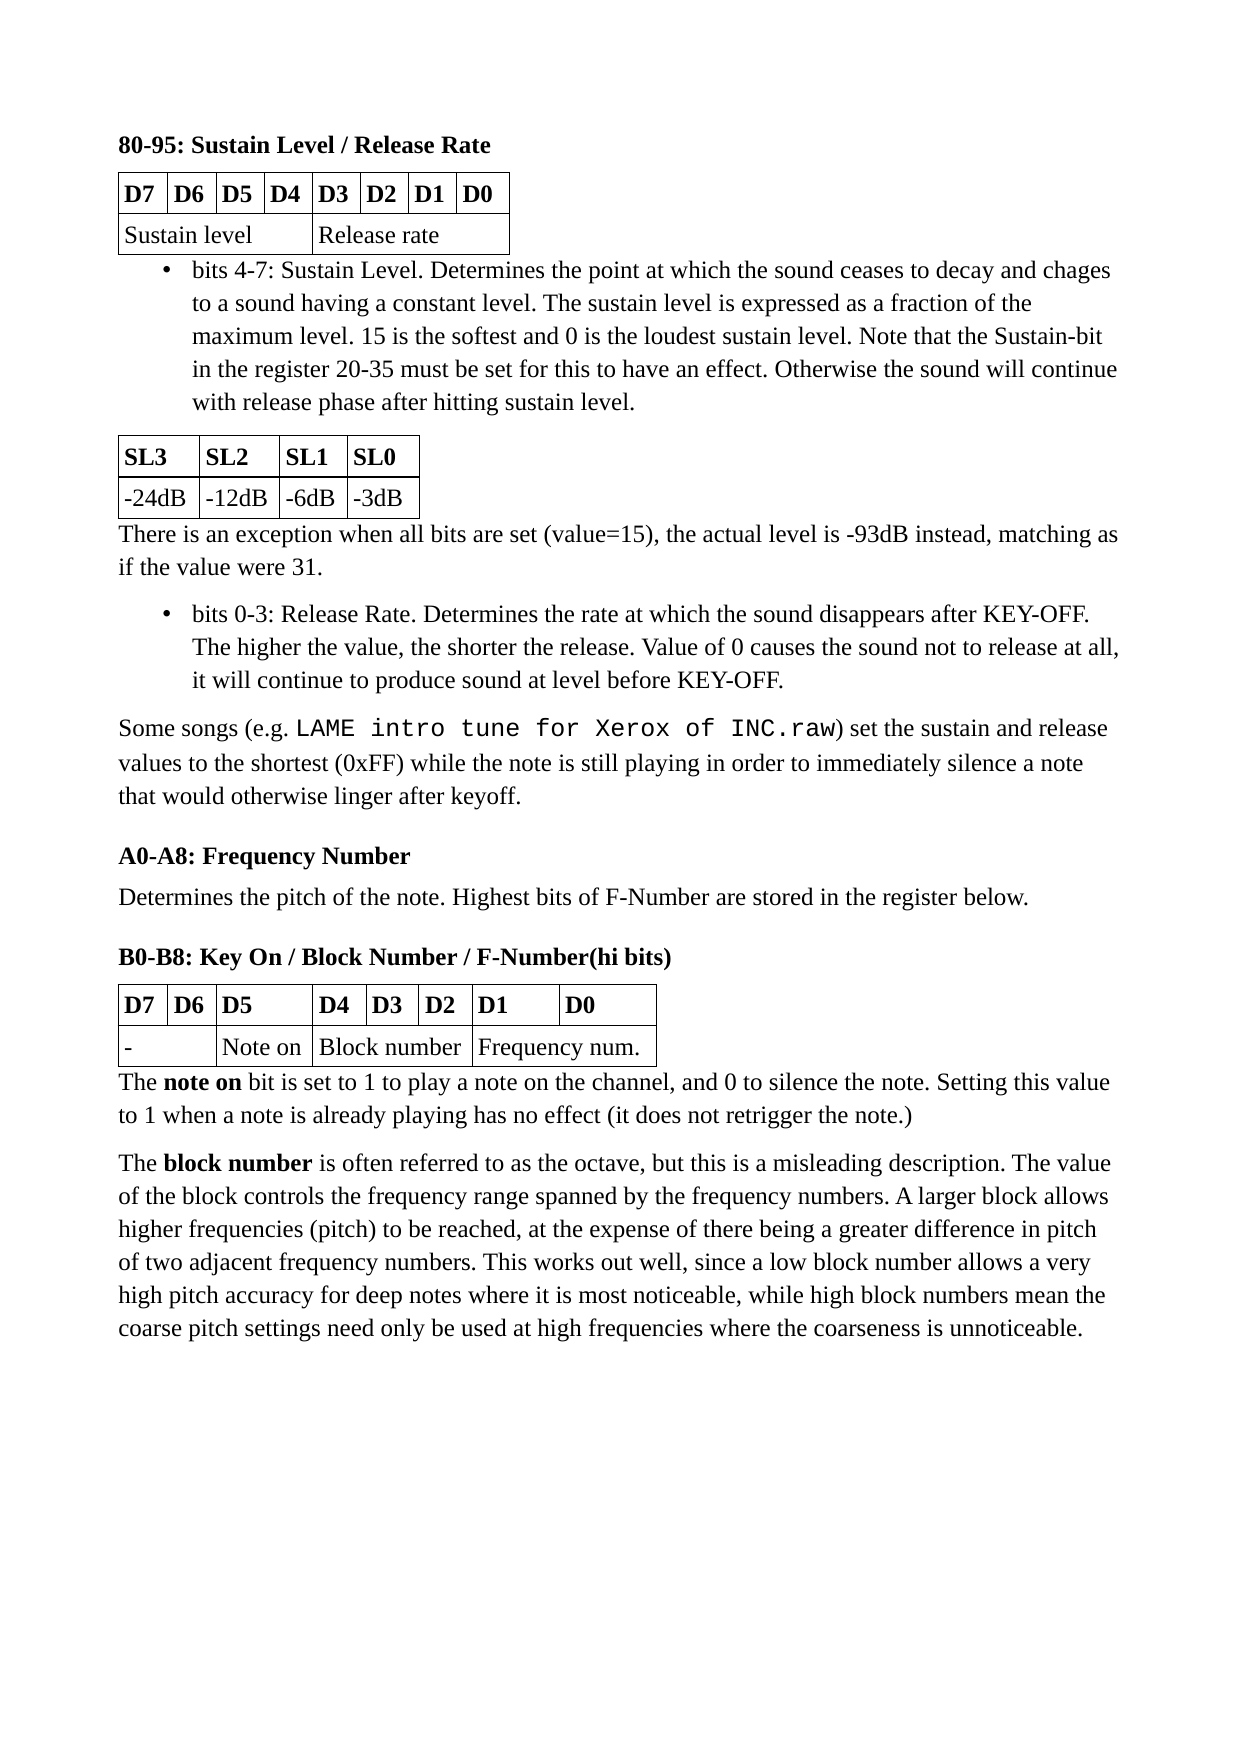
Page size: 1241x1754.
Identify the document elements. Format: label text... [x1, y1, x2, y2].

table_header D1 [473, 985, 559, 1025]
table_cell -24dB [119, 478, 199, 518]
table_cell -3dB [348, 478, 419, 518]
table_header D4 [313, 985, 366, 1025]
table_cell Frequency num. [473, 1026, 656, 1066]
table_header D7 [119, 985, 167, 1025]
table_header D2 [419, 985, 472, 1025]
text The block number is often referred to as the octave, but this is a misleading description. The value of the block controls the frequency range spanned by the frequency numbers. A larger block allows higher frequencies (pitch) to be reached, at the expense of there being a greater difference in pitch of two adjacent frequency numbers. This works out well, since a low block number allows a very high pitch accuracy for deep notes where it is most noticeable, while high block numbers mean the coarse pitch settings need only be used at high frequencies where the coarseness is unnoticeable. [118, 1148, 1122, 1342]
table_cell Note on [217, 1026, 312, 1066]
table_header D3 [313, 173, 360, 213]
table_header SL0 [348, 436, 419, 476]
table_header D6 [168, 985, 216, 1025]
subtitle A0-A8: Frequency Number [118, 841, 1122, 870]
list bits 0-3: Release Rate. Determines the rate at which the sound disappears after KEY-OFF. The higher the value, the shorter the release. Value of 0 causes the sound not to release at all, it will continue to produce sound at level before KEY-OFF. [162, 599, 1122, 694]
table_header SL2 [200, 436, 279, 476]
text There is an exception when all bits are set (value=15), the actual level is -93dB instead, matching as if the value were 31. [118, 519, 1122, 580]
table_cell -12dB [200, 478, 279, 518]
table_cell Release rate [313, 214, 509, 254]
table_cell Sustain level [119, 214, 312, 254]
table_header D7 [119, 173, 167, 213]
table_cell -6dB [280, 478, 347, 518]
table_cell Block number [313, 1026, 472, 1066]
table_header D3 [367, 985, 418, 1025]
text Some songs (e.g. LAME intro tune for Xerox of INC.raw) set the sustain and release values to the shortest (0xFF) while the note is still playing in order to immediately silence a note that would otherwise linger after keyoff. [118, 713, 1122, 810]
list bits 4-7: Sustain Level. Determines the point at which the sound ceases to decay and chages to a sound having a constant level. The sustain level is expressed as a fraction of the maximum level. 15 is the softest and 0 is the loudest sustain level. Note that the Sustain-bit in the register 20-35 must be set for this to have an effect. Otherwise the sound will continue with release phase after hitting sustain level. [162, 255, 1122, 416]
table_header SL3 [119, 436, 199, 476]
table_header D5 [217, 985, 312, 1025]
table_header D2 [361, 173, 408, 213]
table_header D4 [265, 173, 312, 213]
table_header D0 [560, 985, 656, 1025]
table_header SL1 [280, 436, 347, 476]
table_header D0 [457, 173, 509, 213]
subtitle 80-95: Sustain Level / Release Rate [118, 131, 1122, 159]
table_header D5 [217, 173, 264, 213]
text Determines the pitch of the note. Highest bits of F-Number are stored in the register below. [118, 882, 1122, 911]
table_cell - [119, 1026, 216, 1066]
subtitle B0-B8: Key On / Block Number / F-Number(hi bits) [118, 942, 1122, 971]
table_header D1 [409, 173, 456, 213]
text The note on bit is set to 1 to play a note on the channel, and 0 to silence the note. Setting this value to 1 when a note is already playing has no effect (it does not retrigger the note.) [118, 1067, 1122, 1129]
table_header D6 [168, 173, 216, 213]
